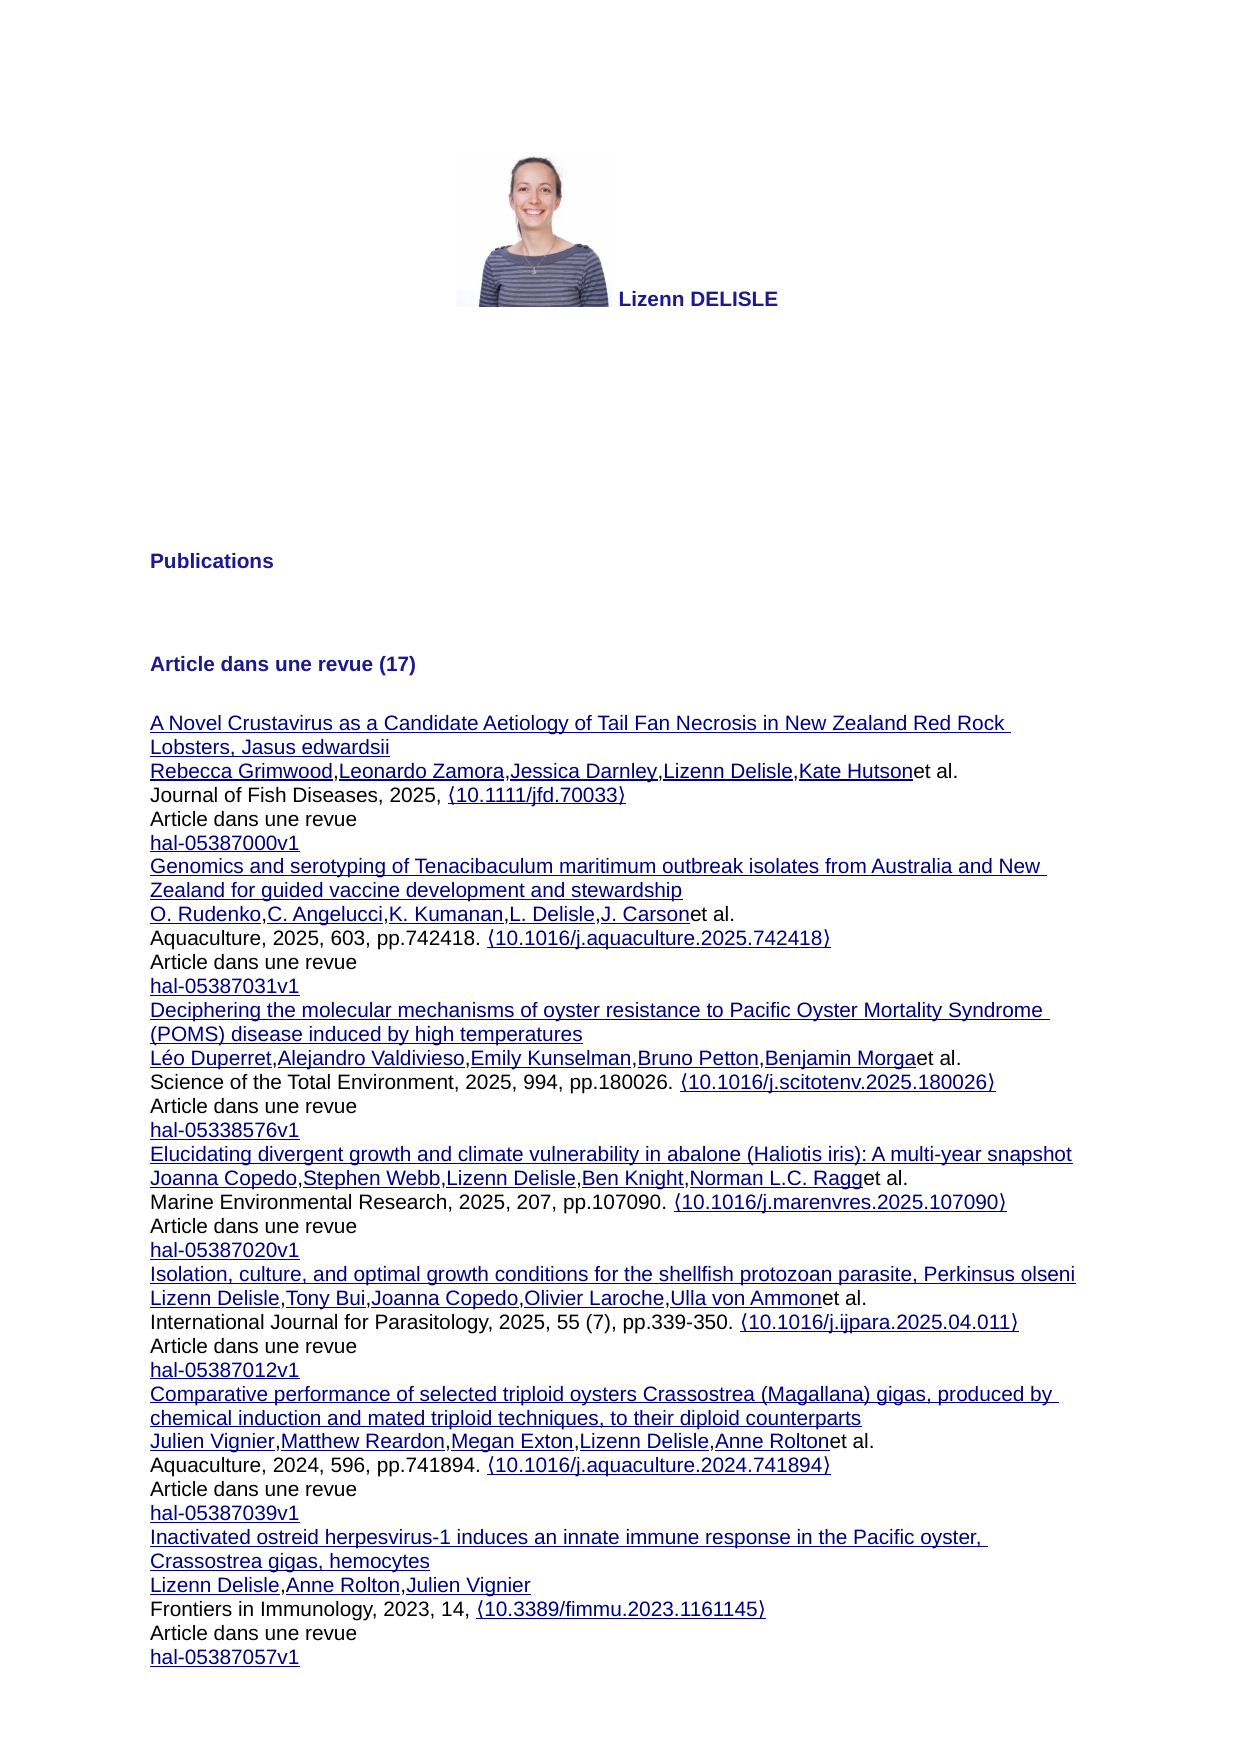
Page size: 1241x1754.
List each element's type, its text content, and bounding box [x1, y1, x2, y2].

table_cell Inactivated ostreid herpesvirus-1 induces an innate immune response in the Pacific oyster, Crassostrea gigas, hemocytes Lizenn Delisle,Anne Rolton,Julien Vignier Frontiers in Immunology, 2023, 14, ⟨10.3389/fimmu.2023.1161145⟩ Article dans une revue hal-05387057v1 [150, 1525, 1090, 1669]
table_cell Isolation, culture, and optimal growth conditions for the shellfish protozoan parasite, Perkinsus olseni Lizenn Delisle,Tony Bui,Joanna Copedo,Olivier Laroche,Ulla von Ammonet al. International Journal for Parasitology, 2025, 55 (7), pp.339-350. ⟨10.1016/j.ijpara.2025.04.011⟩ Article dans une revue hal-05387012v1 [150, 1262, 1090, 1381]
table_cell Genomics and serotyping of Tenacibaculum maritimum outbreak isolates from Australia and New Zealand for guided vaccine development and stewardship O. Rudenko,C. Angelucci,K. Kumanan,L. Delisle,J. Carsonet al. Aquaculture, 2025, 603, pp.742418. ⟨10.1016/j.aquaculture.2025.742418⟩ Article dans une revue hal-05387031v1 [150, 854, 1090, 998]
subtitle Lizenn DELISLE [150, 150, 1090, 311]
table_cell Comparative performance of selected triploid oysters Crassostrea (Magallana) gigas, produced by chemical induction and mated triploid techniques, to their diploid counterparts Julien Vignier,Matthew Reardon,Megan Exton,Lizenn Delisle,Anne Roltonet al. Aquaculture, 2024, 596, pp.741894. ⟨10.1016/j.aquaculture.2024.741894⟩ Article dans une revue hal-05387039v1 [150, 1381, 1090, 1525]
subtitle Article dans une revue (17) [150, 652, 1090, 676]
table_cell Deciphering the molecular mechanisms of oyster resistance to Pacific Oyster Mortality Syndrome (POMS) disease induced by high temperatures Léo Duperret,Alejandro Valdivieso,Emily Kunselman,Bruno Petton,Benjamin Morgaet al. Science of the Total Environment, 2025, 994, pp.180026. ⟨10.1016/j.scitotenv.2025.180026⟩ Article dans une revue hal-05338576v1 [150, 998, 1090, 1142]
picture [456, 150, 613, 307]
table_header A Novel Crustavirus as a Candidate Aetiology of Tail Fan Necrosis in New Zealand Red Rock Lobsters, Jasus edwardsii Rebecca Grimwood,Leonardo Zamora,Jessica Darnley,Lizenn Delisle,Kate Hutsonet al. Journal of Fish Diseases, 2025, ⟨10.1111/jfd.70033⟩ Article dans une revue hal-05387000v1 [150, 711, 1090, 854]
table_cell Elucidating divergent growth and climate vulnerability in abalone (Haliotis iris): A multi-year snapshot Joanna Copedo,Stephen Webb,Lizenn Delisle,Ben Knight,Norman L.C. Ragget al. Marine Environmental Research, 2025, 207, pp.107090. ⟨10.1016/j.marenvres.2025.107090⟩ Article dans une revue hal-05387020v1 [150, 1142, 1090, 1262]
subtitle Publications [150, 549, 1090, 573]
